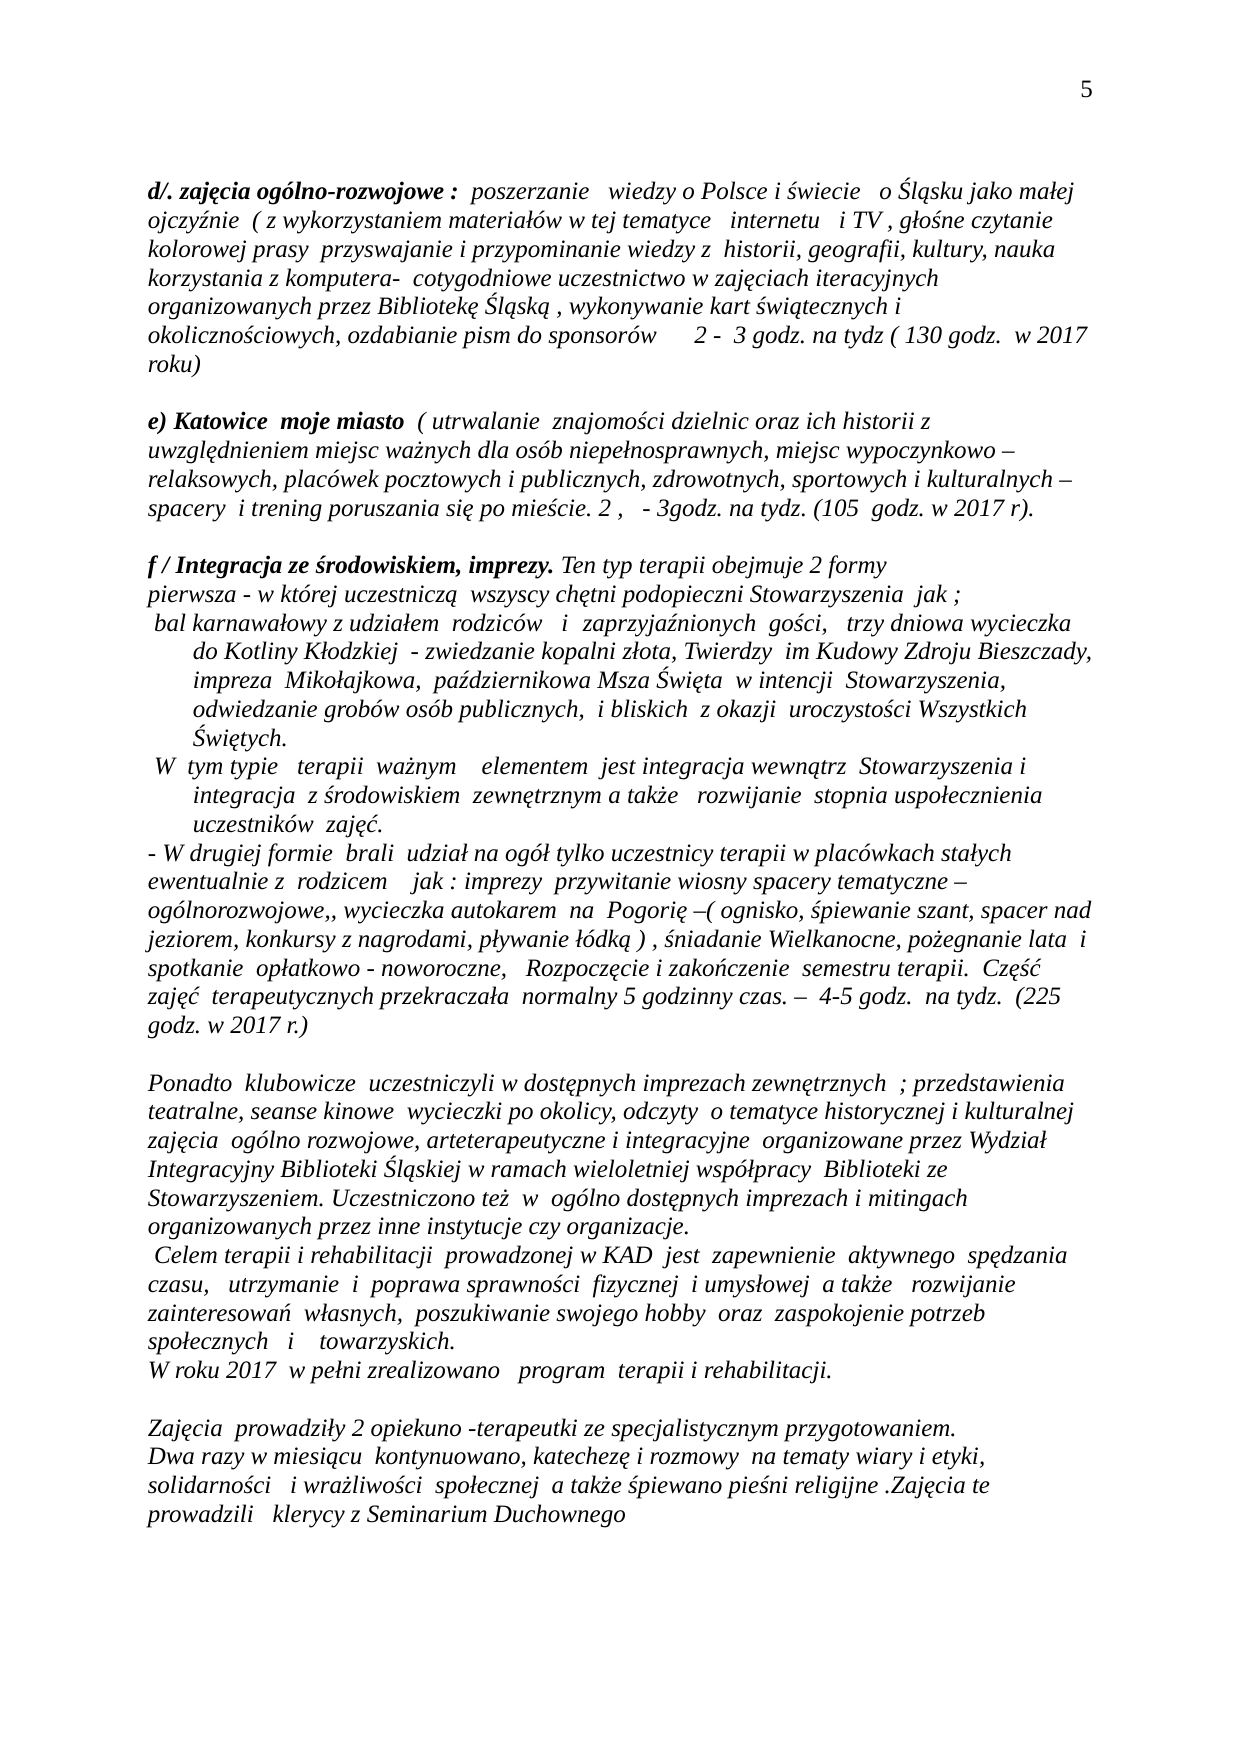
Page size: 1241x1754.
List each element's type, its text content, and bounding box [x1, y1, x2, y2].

subtitle bal karnawałowy z udziałem rodziców i zaprzyjaźnionych gości, trzy dniowa wycieczka do Kotliny Kłodzkiej - zwiedzanie kopalni złota, Twierdzy im Kudowy Zdroju Bieszczady, impreza Mikołajkowa, październikowa Msza Święta w intencji Stowarzyszenia, odwiedzanie grobów osób publicznych, i bliskich z okazji uroczystości Wszystkich Świętych. [148, 608, 1093, 751]
text - W drugiej formie brali udział na ogół tylko uczestnicy terapii w placówkach stałych ewentualnie z rodzicem jak : imprezy przywitanie wiosny spacery tematyczne – ogólnorozwojowe,, wycieczka autokarem na Pogorię –( ognisko, śpiewanie szant, spacer nad jeziorem, konkursy z nagrodami, pływanie łódką ) , śniadanie Wielkanocne, pożegnanie lata i spotkanie opłatkowo - noworoczne, Rozpoczęcie i zakończenie semestru terapii. Część zajęć terapeutycznych przekraczała normalny 5 godzinny czas. – 4-5 godz. na tydz. (225 godz. w 2017 r.) [148, 838, 1093, 1039]
text e) Katowice moje miasto ( utrwalanie znajomości dzielnic oraz ich historii z uwzględnieniem miejsc ważnych dla osób niepełnosprawnych, miejsc wypoczynkowo – relaksowych, placówek pocztowych i publicznych, zdrowotnych, sportowych i kulturalnych – spacery i trening poruszania się po mieście. 2 , - 3godz. na tydz. (105 godz. w 2017 r). [148, 406, 1093, 521]
text Dwa razy w miesiącu kontynuowano, katechezę i rozmowy na tematy wiary i etyki, solidarności i wrażliwości społecznej a także śpiewano pieśni religijne .Zajęcia te prowadzili klerycy z Seminarium Duchownego [148, 1441, 1093, 1528]
text d/. zajęcia ogólno-rozwojowe : poszerzanie wiedzy o Polsce i świecie o Śląsku jako małej ojczyźnie ( z wykorzystaniem materiałów w tej tematyce internetu i TV , głośne czytanie kolorowej prasy przyswajanie i przypominanie wiedzy z historii, geografii, kultury, nauka korzystania z komputera- cotygodniowe uczestnictwo w zajęciach iteracyjnych organizowanych przez Bibliotekę Śląską , wykonywanie kart świątecznych i okolicznościowych, ozdabianie pism do sponsorów 2 - 3 godz. na tydz ( 130 godz. w 2017 roku) [148, 176, 1093, 378]
subtitle pierwsza - w której uczestniczą wszyscy chętni podopieczni Stowarzyszenia jak ; [148, 579, 1093, 608]
text W roku 2017 w pełni zrealizowano program terapii i rehabilitacji. [148, 1355, 1093, 1384]
subtitle W tym typie terapii ważnym elementem jest integracja wewnątrz Stowarzyszenia i integracja z środowiskiem zewnętrznym a także rozwijanie stopnia uspołecznienia uczestników zajęć. [148, 751, 1093, 838]
text Celem terapii i rehabilitacji prowadzonej w KAD jest zapewnienie aktywnego spędzania czasu, utrzymanie i poprawa sprawności fizycznej i umysłowej a także rozwijanie zainteresowań własnych, poszukiwanie swojego hobby oraz zaspokojenie potrzeb społecznych i towarzyskich. [148, 1240, 1093, 1355]
text Zajęcia prowadziły 2 opiekuno -terapeutki ze specjalistycznym przygotowaniem. [148, 1413, 1093, 1441]
subtitle f / Integracja ze środowiskiem, imprezy. Ten typ terapii obejmuje 2 formy [148, 550, 1093, 579]
text Ponadto klubowicze uczestniczyli w dostępnych imprezach zewnętrznych ; przedstawienia teatralne, seanse kinowe wycieczki po okolicy, odczyty o tematyce historycznej i kulturalnej zajęcia ogólno rozwojowe, arteterapeutyczne i integracyjne organizowane przez Wydział Integracyjny Biblioteki Śląskiej w ramach wieloletniej współpracy Biblioteki ze Stowarzyszeniem. Uczestniczono też w ogólno dostępnych imprezach i mitingach organizowanych przez inne instytucje czy organizacje. [148, 1068, 1093, 1240]
